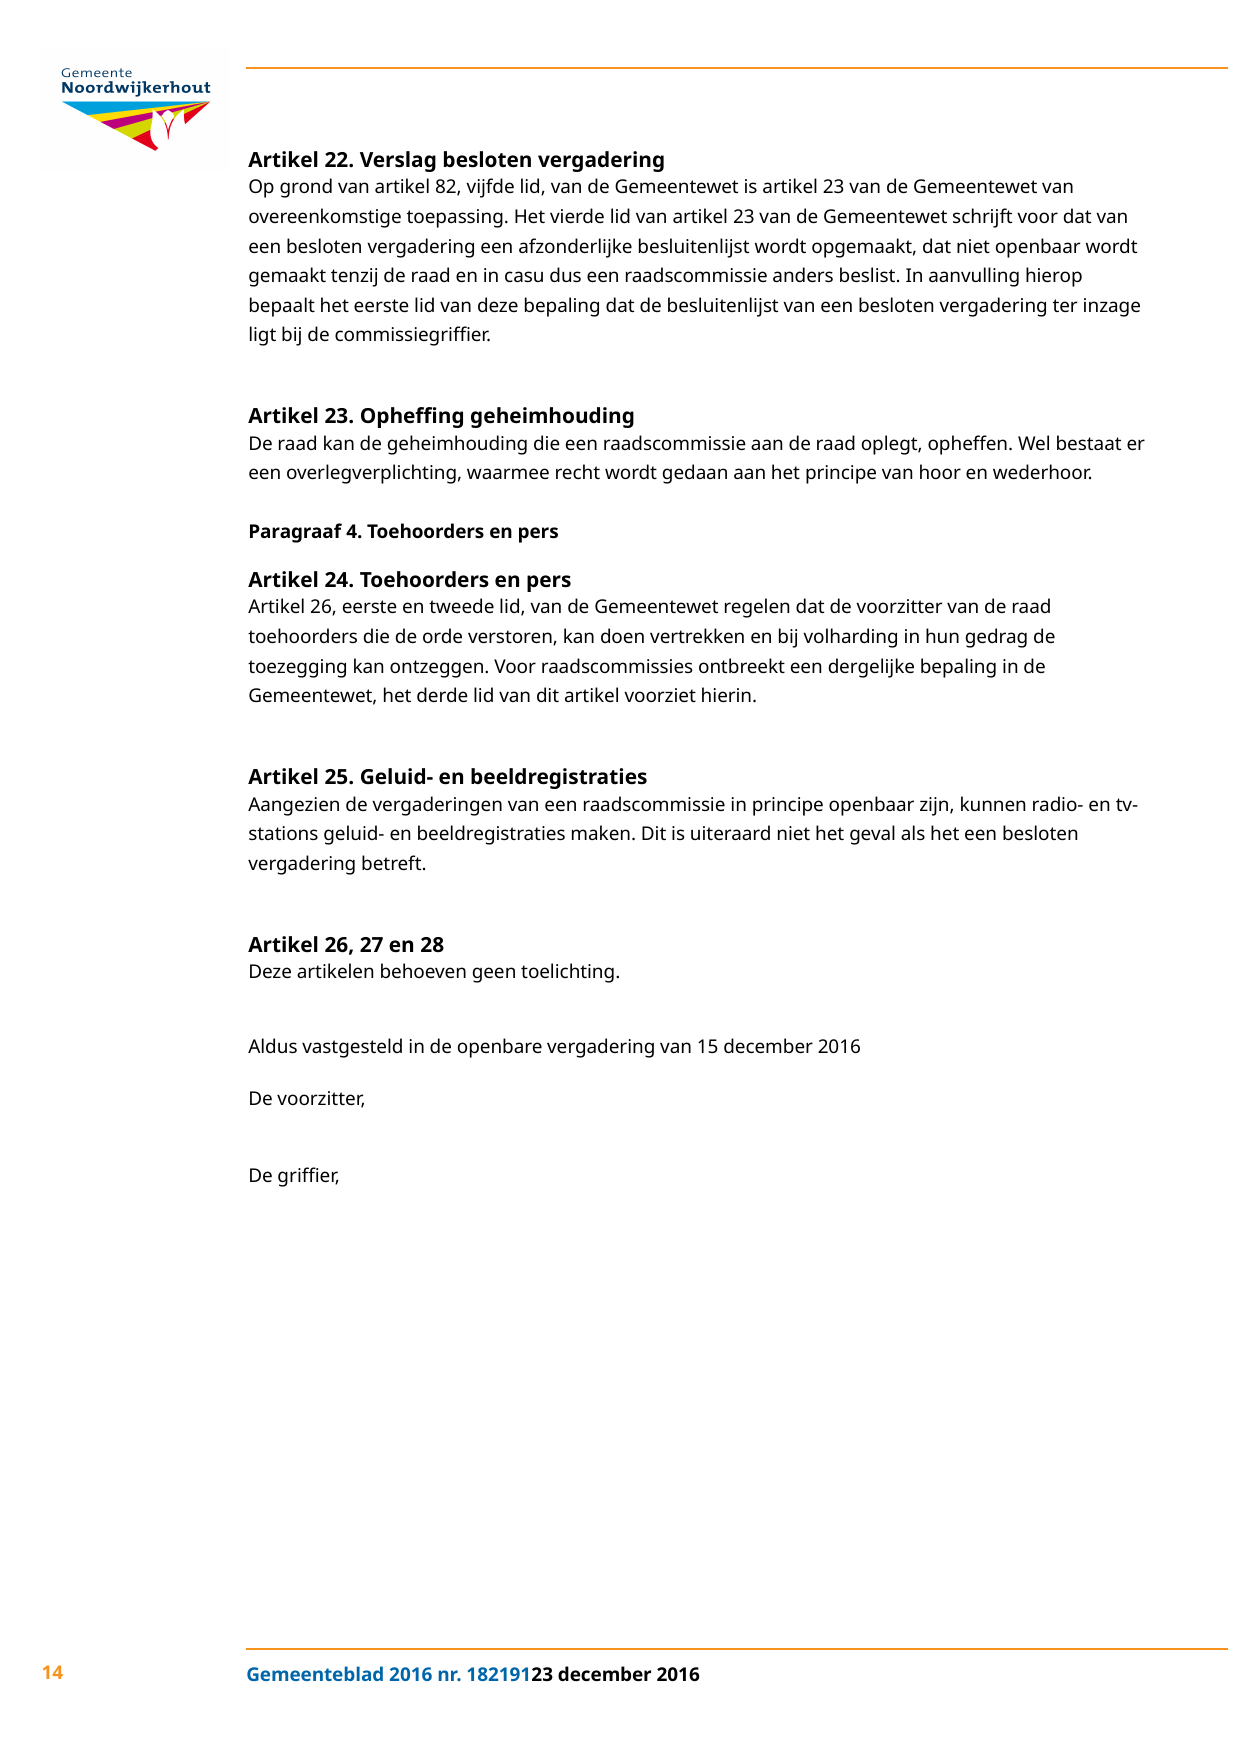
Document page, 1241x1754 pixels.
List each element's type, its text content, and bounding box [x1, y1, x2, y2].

text Deze artikelen behoeven geen toelichting. [248, 958, 1152, 984]
text Artikel 26, eerste en tweede lid, van de Gemeentewet regelen dat de voorzitter van de raad toehoorders die de orde verstoren, kan doen vertrekken en bij volharding in hun gedrag de toezegging kan ontzeggen. Voor raadscommissies ontbreekt een dergelijke bepaling in de Gemeentewet, het derde lid van dit artikel voorziet hierin. [248, 594, 1152, 708]
text De raad kan de geheimhouding die een raadscommissie aan de raad oplegt, opheffen. Wel bestaat er een overlegverplichting, waarmee recht wordt gedaan aan het principe van hoor en wederhoor. [248, 430, 1152, 485]
text Aangezien de vergaderingen van een raadscommissie in principe openbaar zijn, kunnen radio- en tv-stations geluid- en beeldregistraties maken. Dit is uiteraard niet het geval als het een besloten vergadering betreft. [248, 791, 1152, 876]
text Paragraaf 4. Toehoorders en pers [248, 519, 1152, 544]
text Artikel 23. Opheffing geheimhouding [248, 402, 1152, 430]
text Artikel 24. Toehoorders en pers [248, 565, 1152, 594]
text Op grond van artikel 82, vijfde lid, van de Gemeentewet is artikel 23 van de Gemeentewet van overeenkomstige toepassing. Het vierde lid van artikel 23 van de Gemeentewet schrijft voor dat van een besloten vergadering een afzonderlijke besluitenlijst wordt opgemaakt, dat niet openbaar wordt gemaakt tenzij de raad en in casu dus een raadscommissie anders beslist. In aanvulling hierop bepaalt het eerste lid van deze bepaling dat de besluitenlijst van een besloten vergadering ter inzage ligt bij de commissiegriffier. [248, 174, 1152, 347]
text Aldus vastgesteld in de openbare vergadering van 15 december 2016 [248, 1034, 1152, 1059]
text De voorzitter, [248, 1085, 1152, 1111]
picture [41, 47, 231, 172]
text Artikel 22. Verslag besloten vergadering [248, 145, 1152, 174]
text Artikel 26, 27 en 28 [248, 930, 1152, 958]
text Artikel 25. Geluid- en beeldregistraties [248, 762, 1152, 791]
text De griffier, [248, 1162, 1152, 1188]
